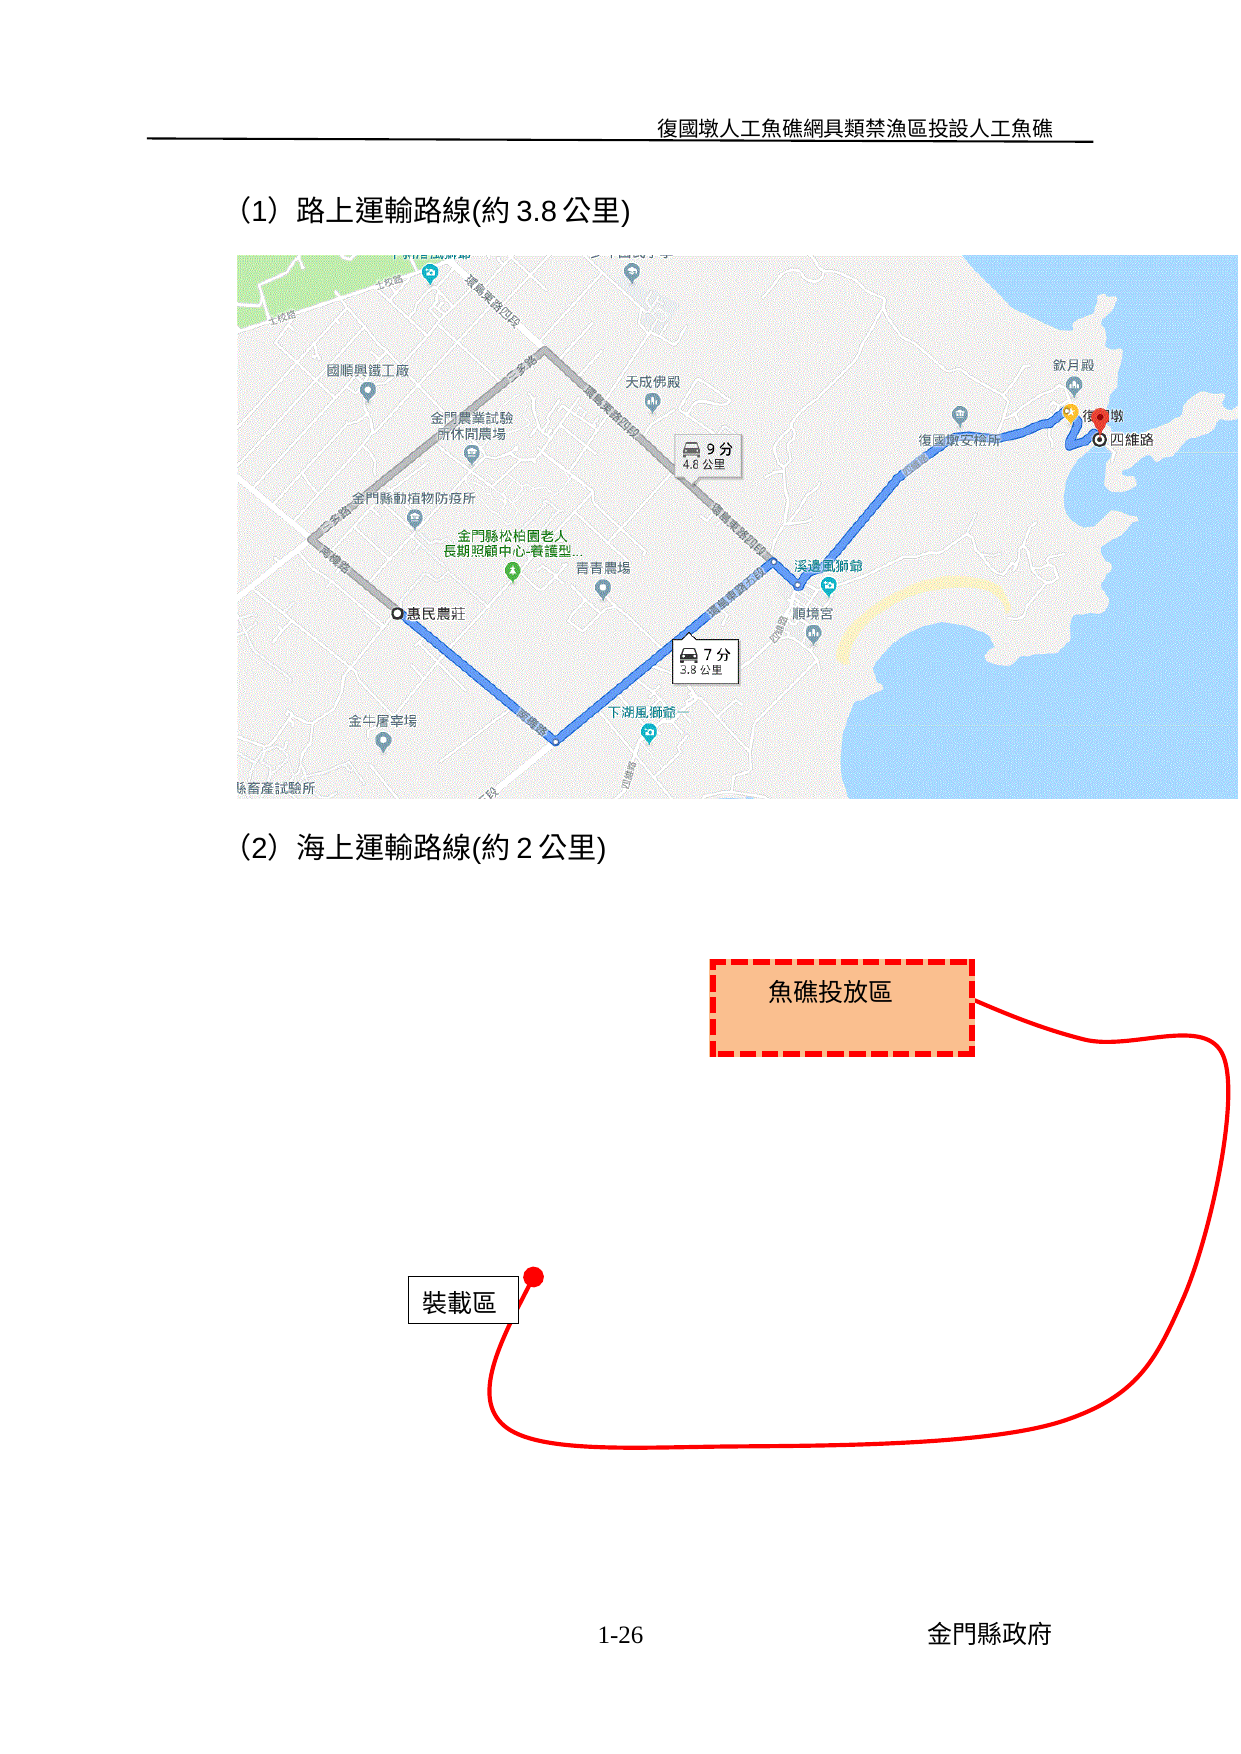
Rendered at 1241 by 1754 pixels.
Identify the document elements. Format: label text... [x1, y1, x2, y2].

text （2）海上運輸路線(約2公里) [222, 802, 1053, 877]
text 魚礁投放區 [731, 973, 954, 1009]
text 裝載區 [423, 1284, 503, 1315]
picture [237, 255, 1238, 799]
text （1）路上運輸路線(約3.8公里) [222, 164, 1053, 239]
